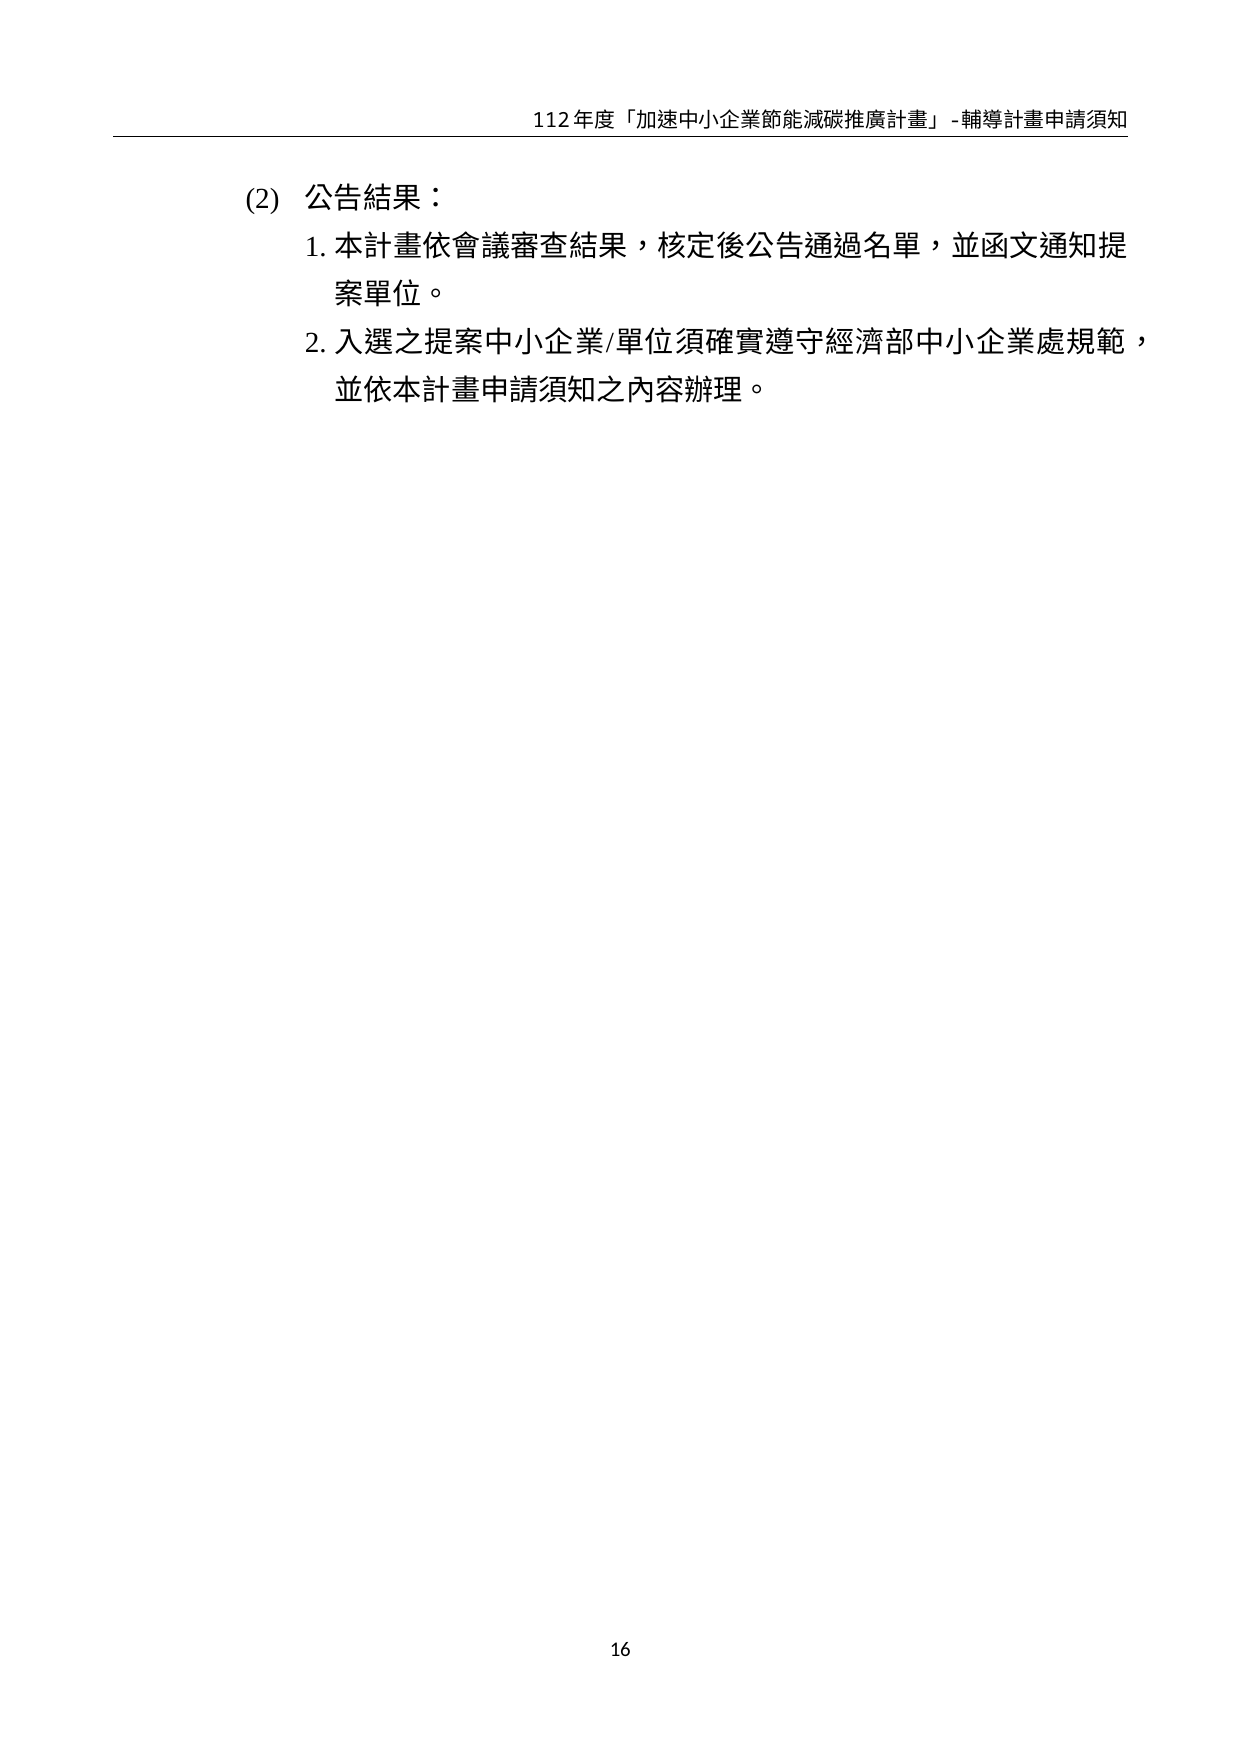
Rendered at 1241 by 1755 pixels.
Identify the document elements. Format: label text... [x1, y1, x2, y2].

list 公告結果： [245, 170, 1128, 218]
list 入選之提案中小企業/單位須確實遵守經濟部中小企業處規範，並依本計畫申請須知之內容辦理。 [304, 314, 1128, 410]
list 本計畫依會議審查結果，核定後公告通過名單，並函文通知提案單位。 [304, 218, 1128, 314]
